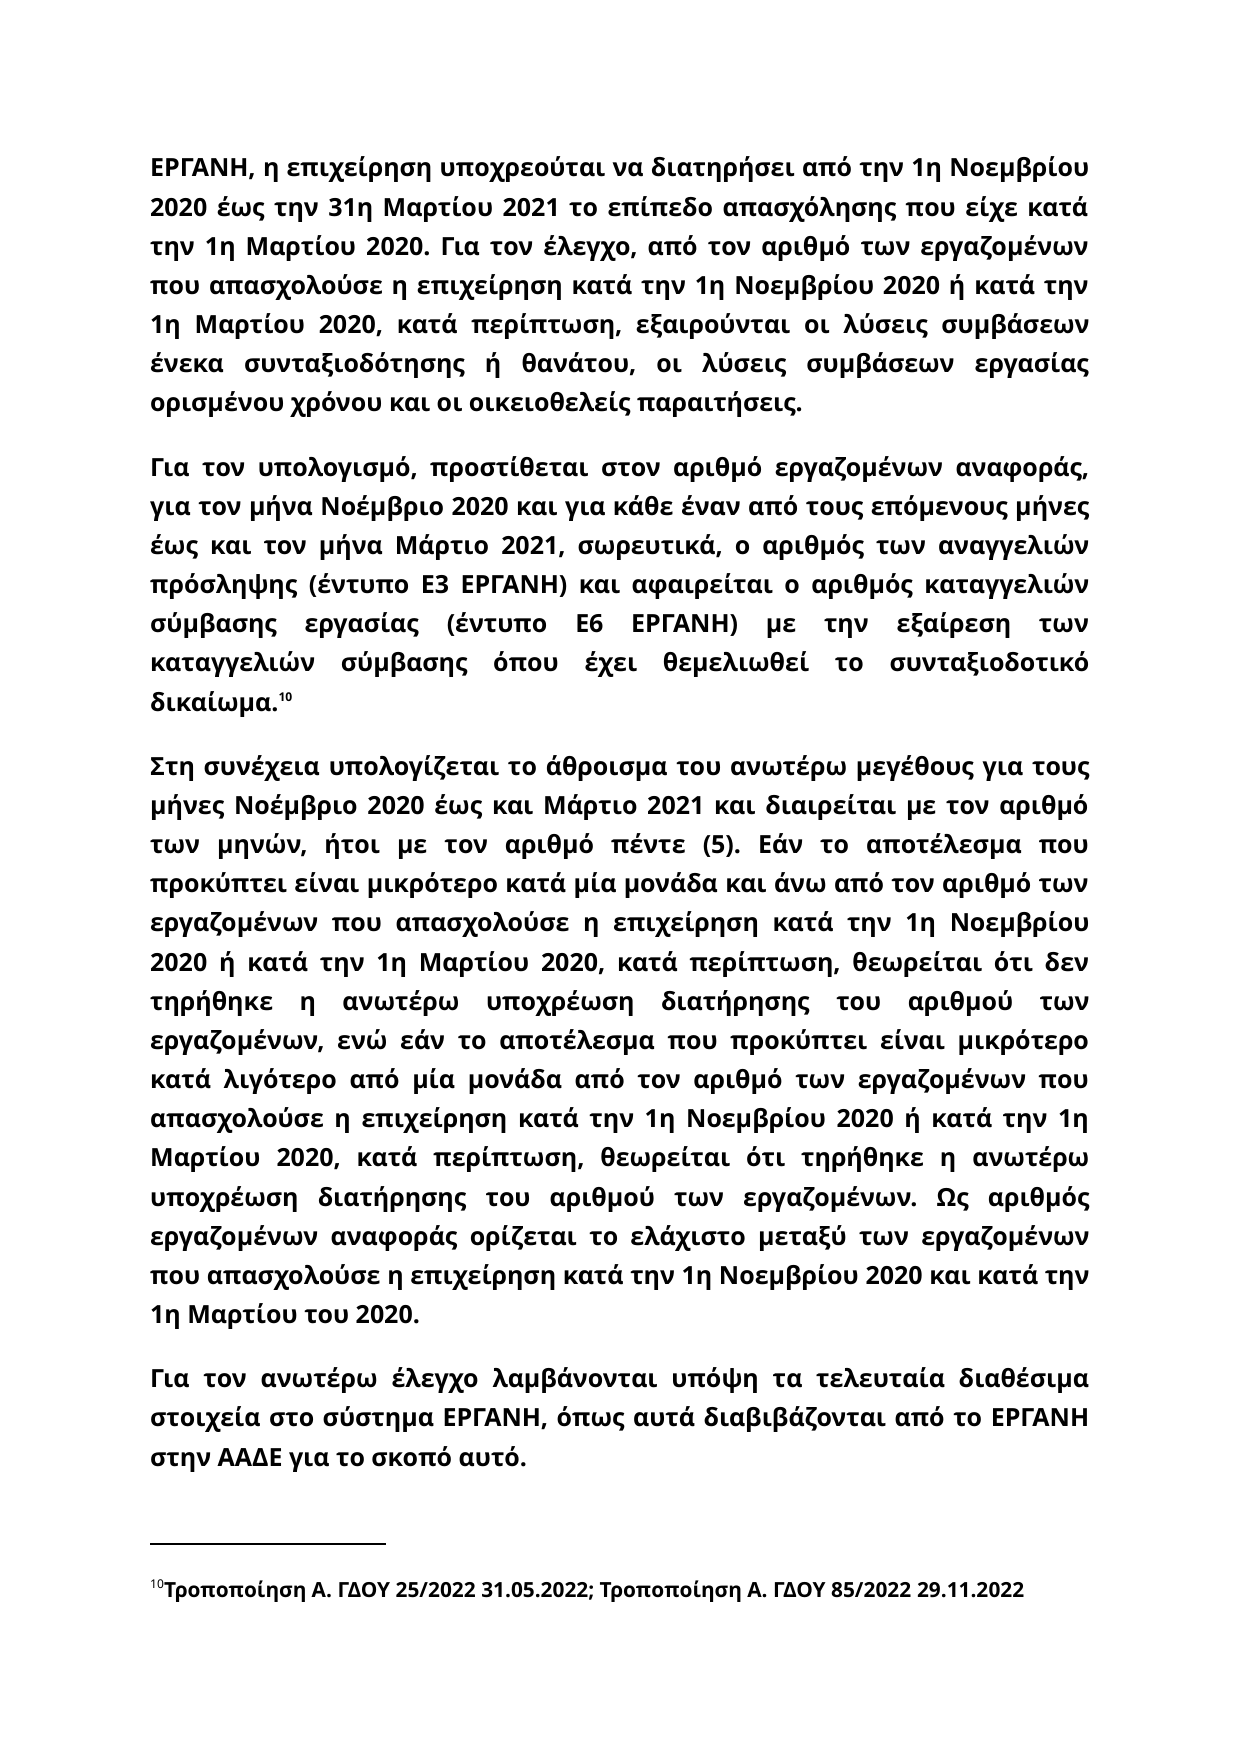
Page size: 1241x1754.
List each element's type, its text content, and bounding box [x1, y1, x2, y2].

text Τροποποίηση A. ΓΔΟΥ 25/2022 31.05.2022; Τροποποίηση A. ΓΔΟΥ 85/2022 29.11.2022 [150, 1576, 1090, 1604]
text ΕΡΓΑΝΗ, η επιχείρηση υποχρεούται να διατηρήσει από την 1η Νοεμβρίου 2020 έως την 31η Μαρτίου 2021 το επίπεδο απασχόλησης που είχε κατά την 1η Μαρτίου 2020. Για τον έλεγχο, από τον αριθμό των εργαζομένων που απασχολούσε η επιχείρηση κατά την 1η Νοεμβρίου 2020 ή κατά την 1η Μαρτίου 2020, κατά περίπτωση, εξαιρούνται οι λύσεις συμβάσεων ένεκα συνταξιοδότησης ή θανάτου, οι λύσεις συμβάσεων εργασίας ορισμένου χρόνου και οι οικειοθελείς παραιτήσεις. [150, 150, 1090, 419]
text Στη συνέχεια υπολογίζεται το άθροισμα του ανωτέρω μεγέθους για τους μήνες Νοέμβριο 2020 έως και Μάρτιο 2021 και διαιρείται με τον αριθμό των μηνών, ήτοι με τον αριθμό πέντε (5). Εάν το αποτέλεσμα που προκύπτει είναι μικρότερο κατά μία μονάδα και άνω από τον αριθμό των εργαζομένων που απασχολούσε η επιχείρηση κατά την 1η Νοεμβρίου 2020 ή κατά την 1η Μαρτίου 2020, κατά περίπτωση, θεωρείται ότι δεν τηρήθηκε η ανωτέρω υποχρέωση διατήρησης του αριθμού των εργαζομένων, ενώ εάν το αποτέλεσμα που προκύπτει είναι μικρότερο κατά λιγότερο από μία μονάδα από τον αριθμό των εργαζομένων που απασχολούσε η επιχείρηση κατά την 1η Νοεμβρίου 2020 ή κατά την 1η Μαρτίου 2020, κατά περίπτωση, θεωρείται ότι τηρήθηκε η ανωτέρω υποχρέωση διατήρησης του αριθμού των εργαζομένων. Ως αριθμός εργαζομένων αναφοράς ορίζεται το ελάχιστο μεταξύ των εργαζομένων που απασχολούσε η επιχείρηση κατά την 1η Νοεμβρίου 2020 και κατά την 1η Μαρτίου του 2020. [150, 748, 1090, 1331]
text Για τον υπολογισμό, προστίθεται στον αριθμό εργαζομένων αναφοράς, για τον μήνα Νοέμβριο 2020 και για κάθε έναν από τους επόμενους μήνες έως και τον μήνα Μάρτιο 2021, σωρευτικά, ο αριθμός των αναγγελιών πρόσληψης (έντυπο Ε3 ΕΡΓΑΝΗ) και αφαιρείται ο αριθμός καταγγελιών σύμβασης εργασίας (έντυπο Ε6 ΕΡΓΑΝΗ) με την εξαίρεση των καταγγελιών σύμβασης όπου έχει θεμελιωθεί το συνταξιοδοτικό δικαίωμα. [150, 449, 1090, 718]
text Για τον ανωτέρω έλεγχο λαμβάνονται υπόψη τα τελευταία διαθέσιμα στοιχεία στο σύστημα ΕΡΓΑΝΗ, όπως αυτά διαβιβάζονται από το ΕΡΓΑΝΗ στην ΑΑΔΕ για το σκοπό αυτό. [150, 1361, 1090, 1473]
